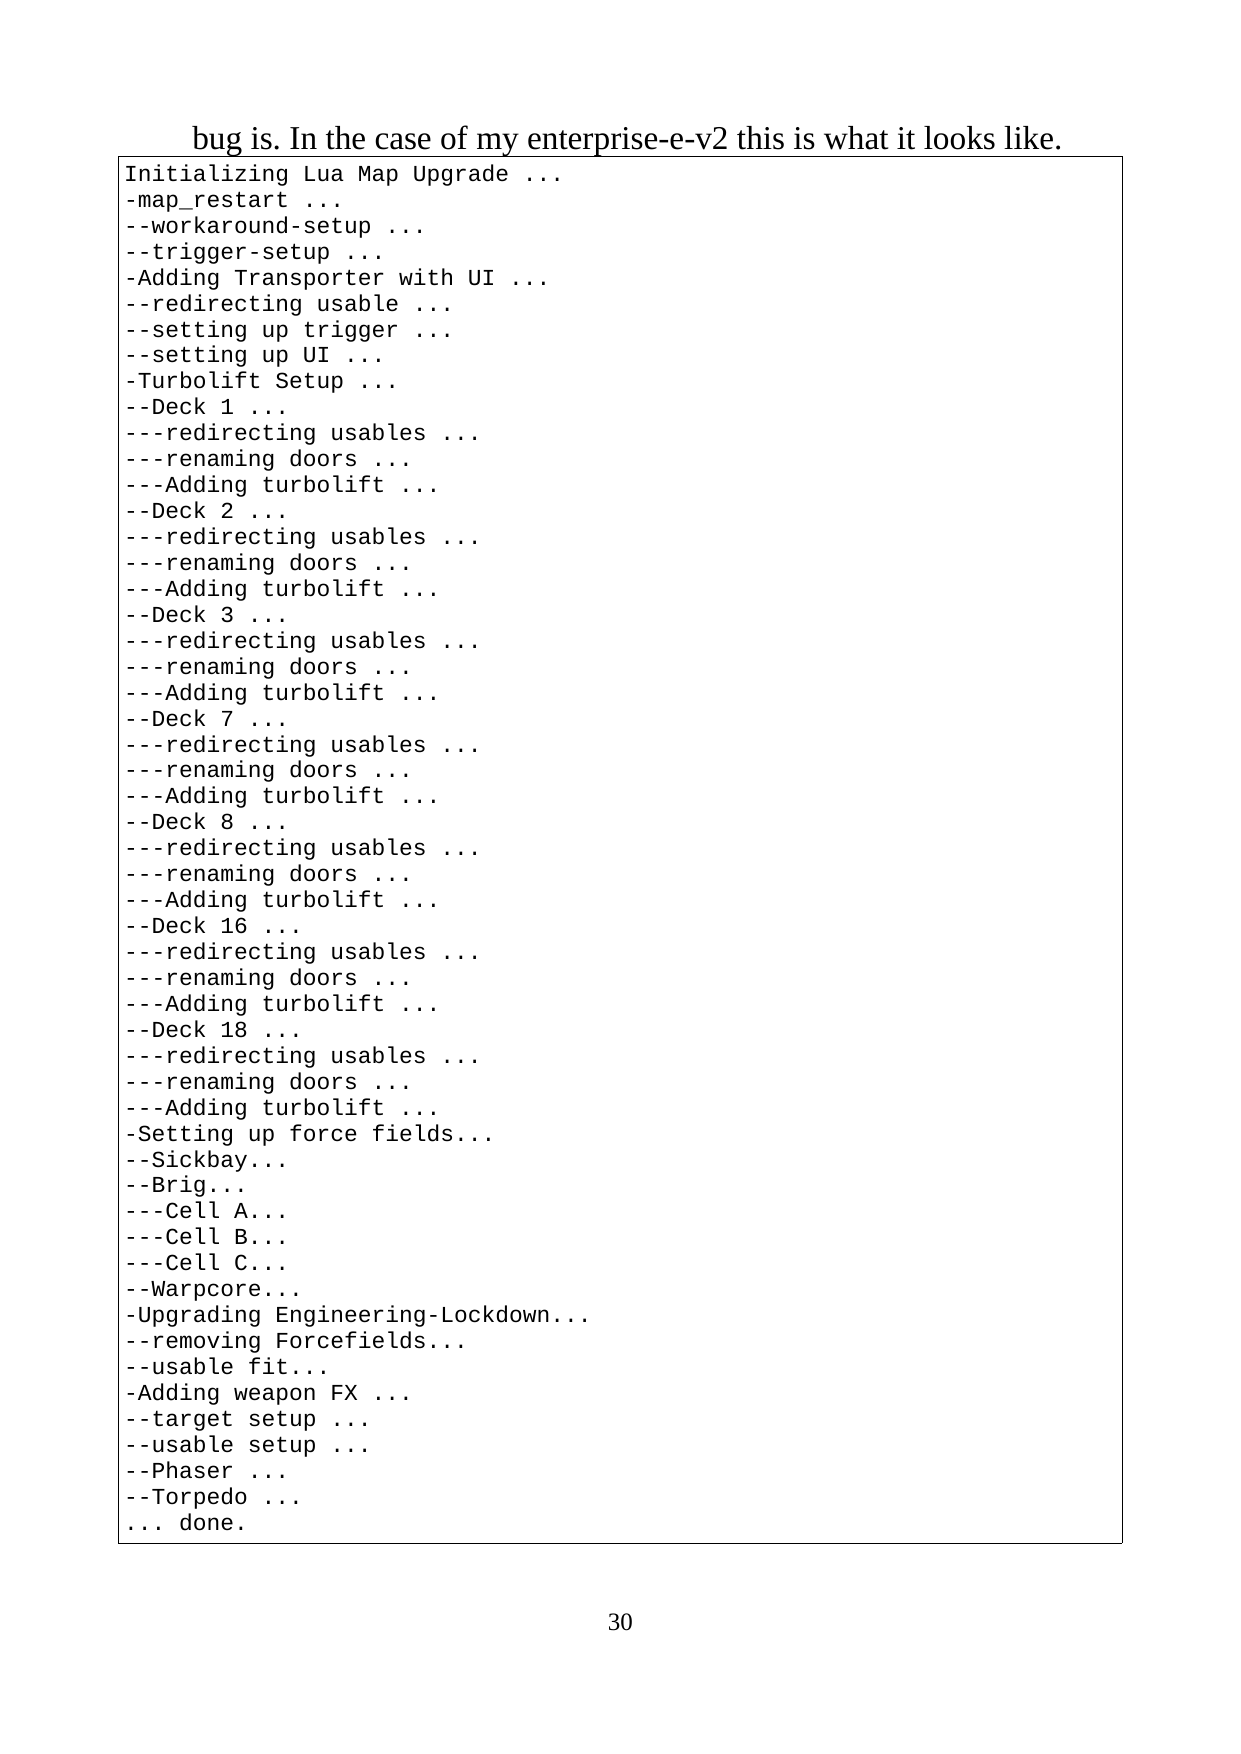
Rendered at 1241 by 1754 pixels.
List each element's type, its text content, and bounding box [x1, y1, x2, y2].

text bug is. In the case of my enterprise-e-v2 this is what it looks like. [118, 118, 1122, 156]
table_header Initializing Lua Map Upgrade ... -map_restart ... --workaround-setup ... --trigger-setup ... -Adding Transporter with UI ... --redirecting usable ... --setting up trigger ... --setting up UI ... -Turbolift Setup ... --Deck 1 ... ---redirecting usables ... ---renaming doors ... ---Adding turbolift ... --Deck 2 ... ---redirecting usables ... ---renaming doors ... ---Adding turbolift ... --Deck 3 ... ---redirecting usables ... ---renaming doors ... ---Adding turbolift ... --Deck 7 ... ---redirecting usables ... ---renaming doors ... ---Adding turbolift ... --Deck 8 ... ---redirecting usables ... ---renaming doors ... ---Adding turbolift ... --Deck 16 ... ---redirecting usables ... ---renaming doors ... ---Adding turbolift ... --Deck 18 ... ---redirecting usables ... ---renaming doors ... ---Adding turbolift ... -Setting up force fields... --Sickbay... --Brig... ---Cell A... ---Cell B... ---Cell C... --Warpcore... -Upgrading Engineering-Lockdown... --removing Forcefields... --usable fit... -Adding weapon FX ... --target setup ... --usable setup ... --Phaser ... --Torpedo ... ... done. [119, 157, 1122, 1543]
